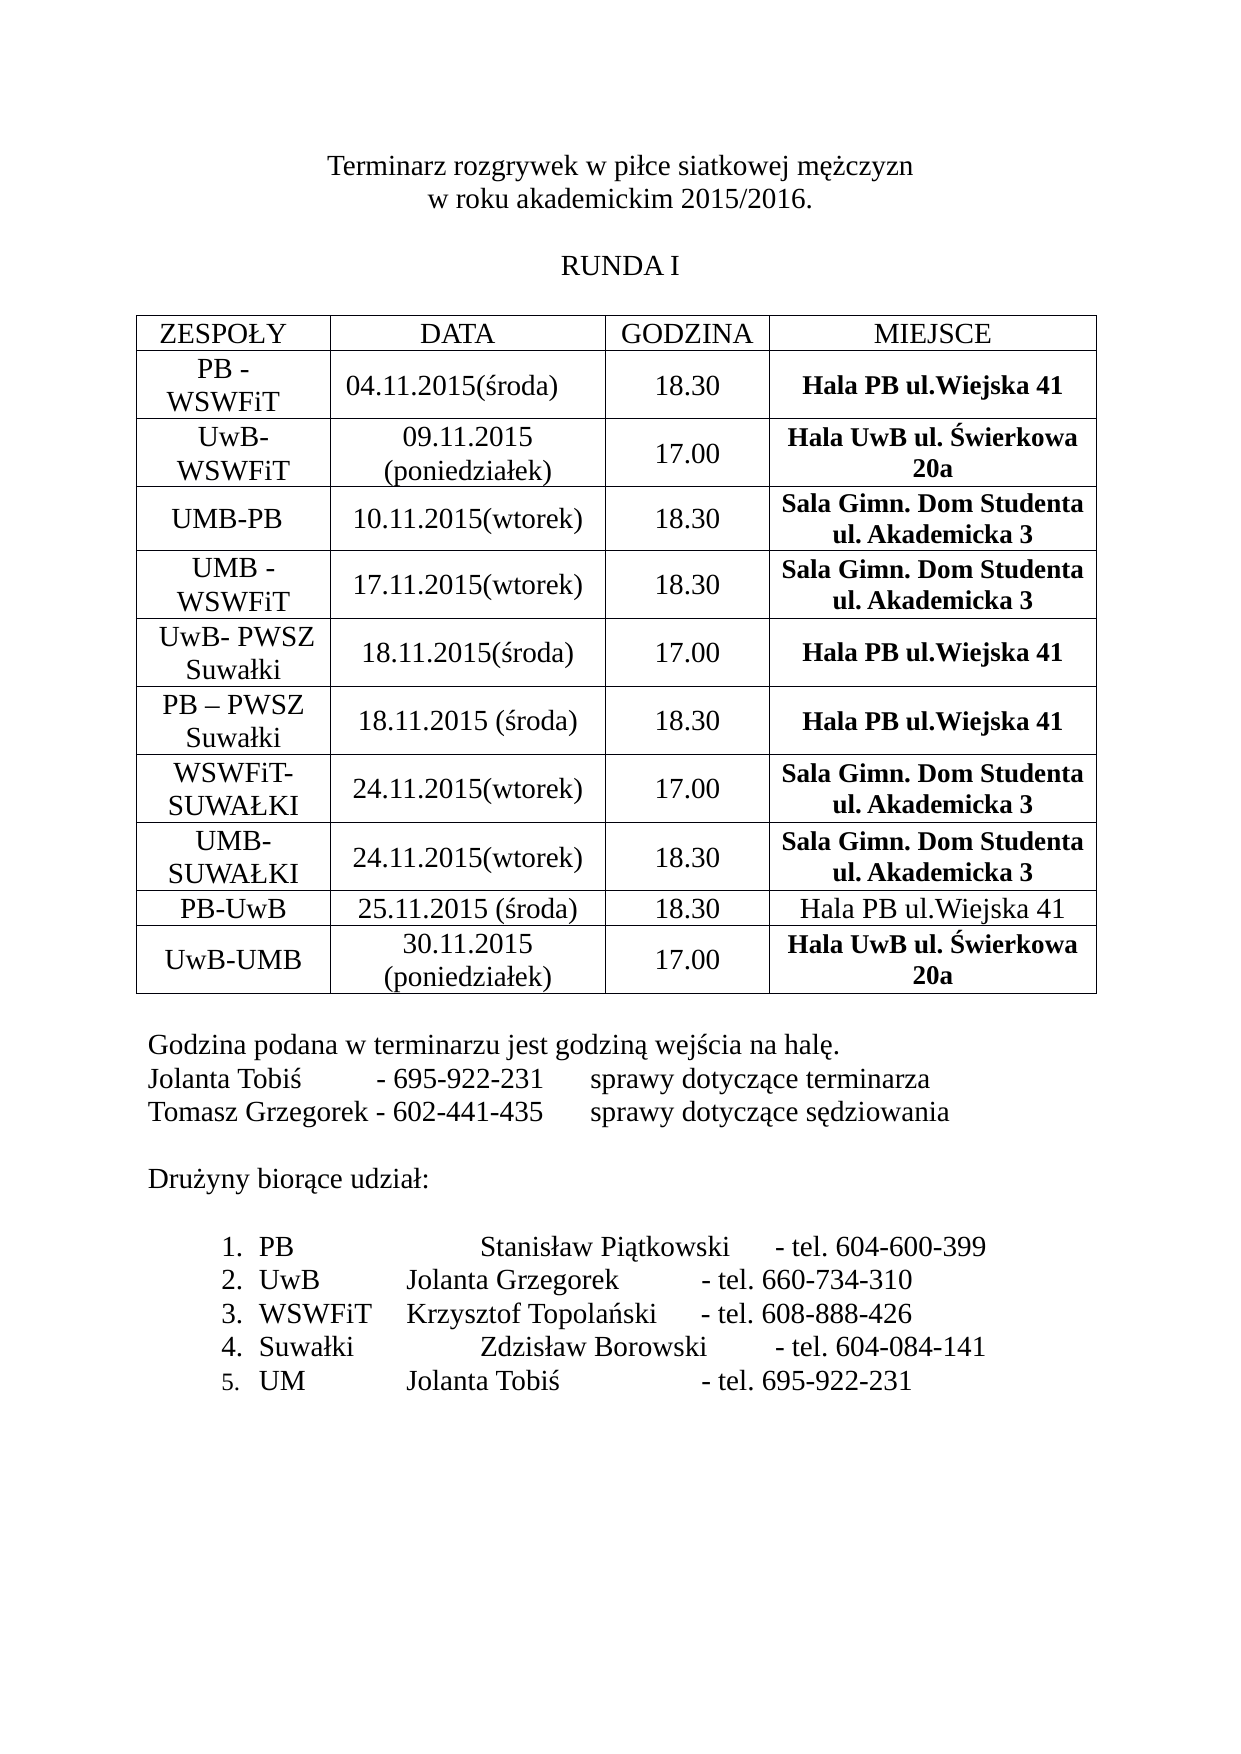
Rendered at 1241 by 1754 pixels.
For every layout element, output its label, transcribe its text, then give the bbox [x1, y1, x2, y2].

table_cell Sala Gimn. Dom Studenta ul. Akademicka 3 [770, 551, 1096, 618]
table_cell 18.30 [606, 487, 769, 549]
table_cell 18.11.2015 (środa) [331, 687, 605, 754]
table_cell 30.11.2015 (poniedziałek) [331, 926, 605, 993]
table_cell 17.00 [606, 755, 769, 822]
table_cell 24.11.2015(wtorek) [331, 823, 605, 890]
table_cell UwB-WSWFiT [137, 419, 330, 486]
table_cell Hala PB ul.Wiejska 41 [770, 351, 1096, 418]
table_header GODZINA [606, 316, 769, 350]
table_cell UwB- PWSZ Suwałki [137, 619, 330, 686]
table_cell 24.11.2015(wtorek) [331, 755, 605, 822]
text w roku akademickim 2015/2016. [148, 181, 1093, 215]
table_cell WSWFiT-SUWAŁKI [137, 755, 330, 822]
list UwB Jolanta Grzegorek - tel. 660-734-310 [221, 1262, 1093, 1296]
text Tomasz Grzegorek - 602-441-435 sprawy dotyczące sędziowania [148, 1094, 1093, 1128]
list WSWFiT Krzysztof Topolański - tel. 608-888-426 [221, 1296, 1093, 1329]
table_cell 18.30 [606, 551, 769, 618]
table_cell 18.30 [606, 687, 769, 754]
text Drużyny biorące udział: [148, 1162, 1093, 1195]
table_cell 09.11.2015 (poniedziałek) [331, 419, 605, 486]
table_cell 18.30 [606, 351, 769, 418]
table_cell PB-UwB [137, 891, 330, 925]
table_cell PB - WSWFiT [137, 351, 330, 418]
table_cell 18.11.2015(środa) [331, 619, 605, 686]
table_cell 04.11.2015(środa) [331, 351, 605, 418]
table_cell Sala Gimn. Dom Studenta ul. Akademicka 3 [770, 823, 1096, 890]
text Godzina podana w terminarzu jest godziną wejścia na halę. [148, 1027, 1093, 1061]
table_cell 10.11.2015(wtorek) [331, 487, 605, 549]
table_cell Sala Gimn. Dom Studenta ul. Akademicka 3 [770, 755, 1096, 822]
text RUNDA I [148, 248, 1093, 282]
text Jolanta Tobiś - 695-922-231 sprawy dotyczące terminarza [148, 1061, 1093, 1094]
table_cell 18.30 [606, 823, 769, 890]
table_cell UMB-PB [137, 487, 330, 549]
list PB Stanisław Piątkowski - tel. 604-600-399 [221, 1229, 1093, 1262]
table_cell PB – PWSZ Suwałki [137, 687, 330, 754]
table_cell Hala PB ul.Wiejska 41 [770, 687, 1096, 754]
table_header DATA [331, 316, 605, 350]
table_cell 17.00 [606, 926, 769, 993]
table_cell 17.00 [606, 619, 769, 686]
table_cell UwB-UMB [137, 926, 330, 993]
table_cell 18.30 [606, 891, 769, 925]
table_cell UMB - WSWFiT [137, 551, 330, 618]
list UM Jolanta Tobiś - tel. 695-922-231 [221, 1363, 1093, 1396]
table_cell UMB-SUWAŁKI [137, 823, 330, 890]
table_header MIEJSCE [770, 316, 1096, 350]
table_cell Hala UwB ul. Świerkowa 20a [770, 926, 1096, 993]
table_cell 17.00 [606, 419, 769, 486]
table_cell 17.11.2015(wtorek) [331, 551, 605, 618]
table_cell Hala PB ul.Wiejska 41 [770, 891, 1096, 925]
table_cell Hala PB ul.Wiejska 41 [770, 619, 1096, 686]
table_header ZESPOŁY [137, 316, 330, 350]
list Suwałki Zdzisław Borowski - tel. 604-084-141 [221, 1329, 1093, 1363]
table_cell Hala UwB ul. Świerkowa 20a [770, 419, 1096, 486]
table_cell Sala Gimn. Dom Studenta ul. Akademicka 3 [770, 487, 1096, 549]
text Terminarz rozgrywek w piłce siatkowej mężczyzn [148, 148, 1093, 181]
table_cell 25.11.2015 (środa) [331, 891, 605, 925]
